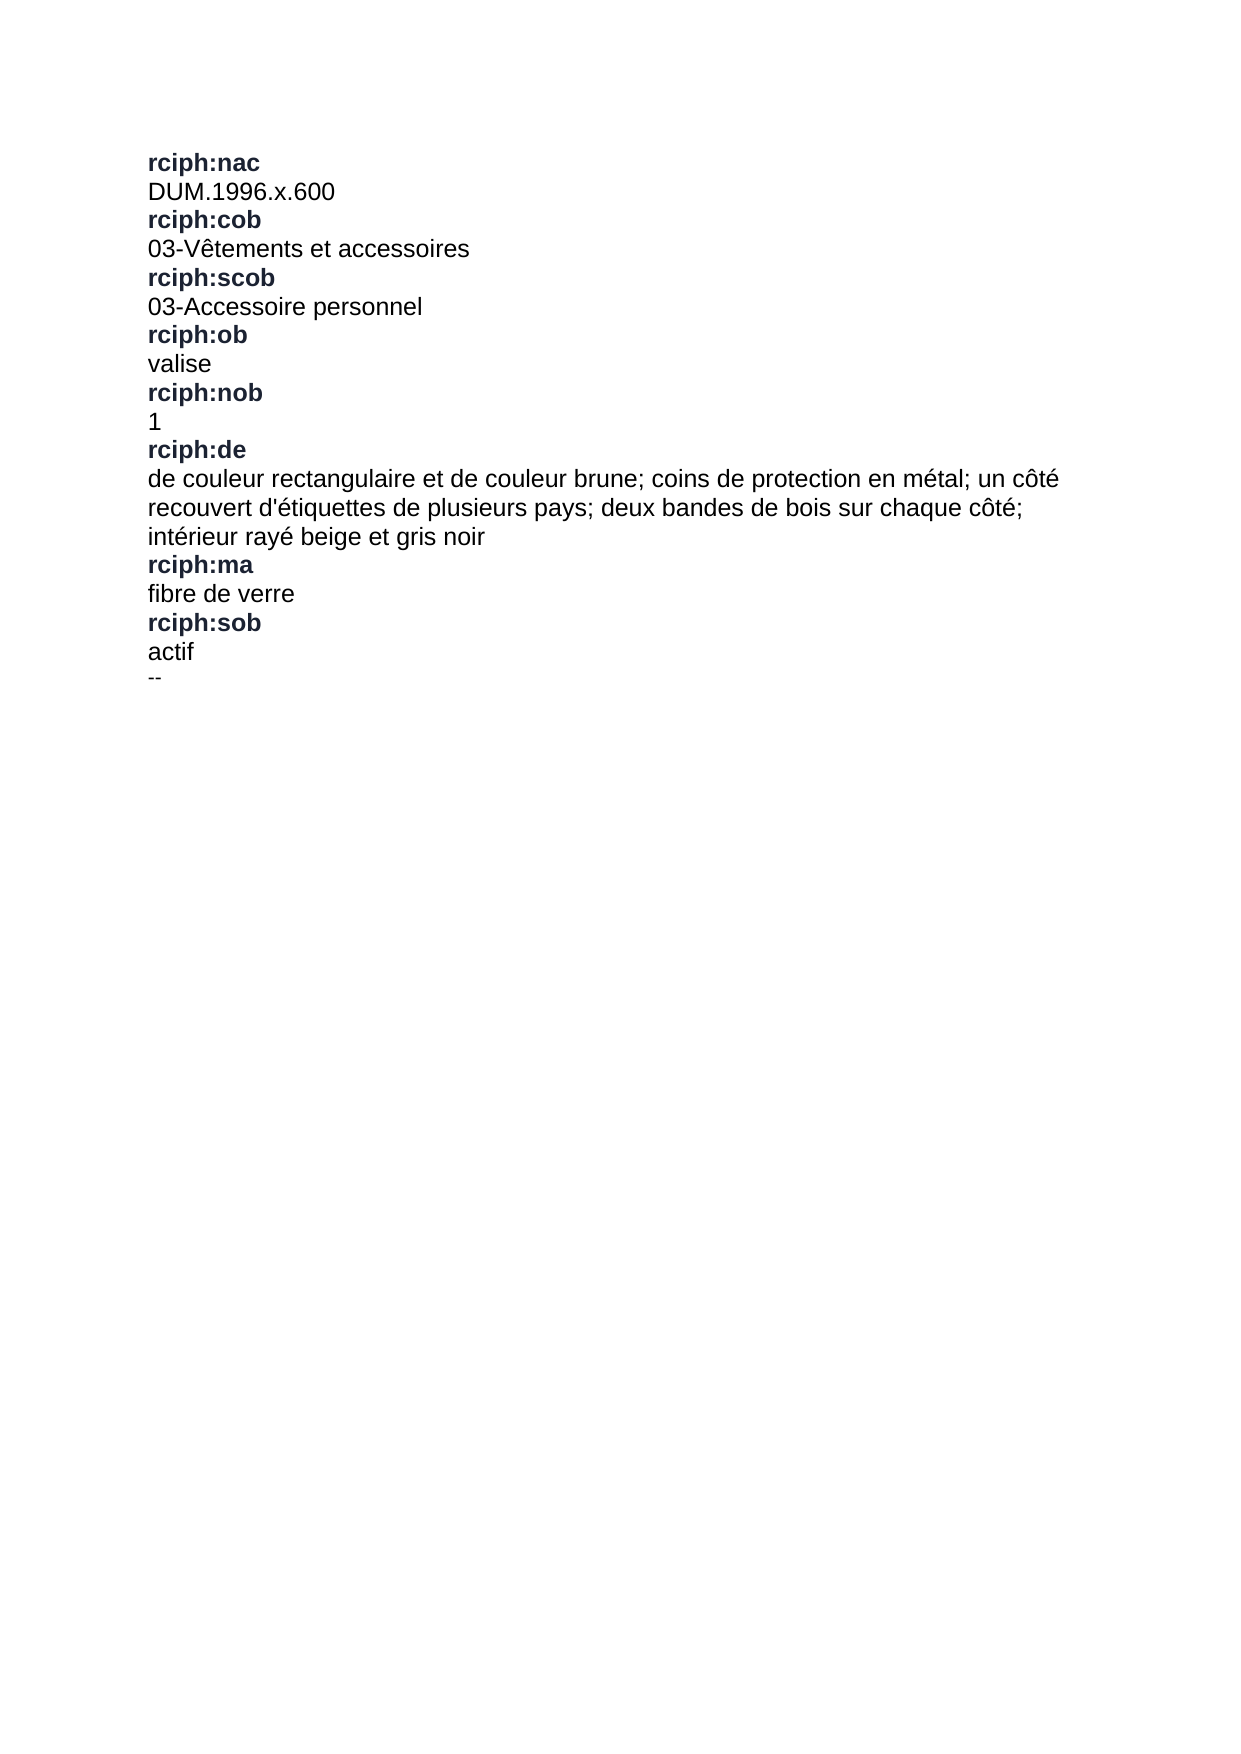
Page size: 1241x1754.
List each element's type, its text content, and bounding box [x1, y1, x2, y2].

text rciph:nac [148, 148, 1092, 176]
text rciph:de [148, 435, 1092, 464]
text rciph:ob [148, 320, 1092, 349]
text valise [148, 349, 1092, 378]
text -- [148, 665, 1092, 689]
text 03-Vêtements et accessoires [148, 234, 1092, 263]
text rciph:ma [148, 550, 1092, 579]
text fibre de verre [148, 579, 1092, 608]
text rciph:scob [148, 263, 1092, 291]
text de couleur rectangulaire et de couleur brune; coins de protection en métal; un côté recouvert d'étiquettes de plusieurs pays; deux bandes de bois sur chaque côté; intérieur rayé beige et gris noir [148, 464, 1092, 550]
text rciph:nob [148, 378, 1092, 406]
text DUM.1996.x.600 [148, 176, 1092, 205]
text rciph:sob [148, 608, 1092, 636]
text actif [148, 636, 1092, 665]
text rciph:cob [148, 205, 1092, 234]
text 03-Accessoire personnel [148, 291, 1092, 320]
text 1 [148, 406, 1092, 435]
